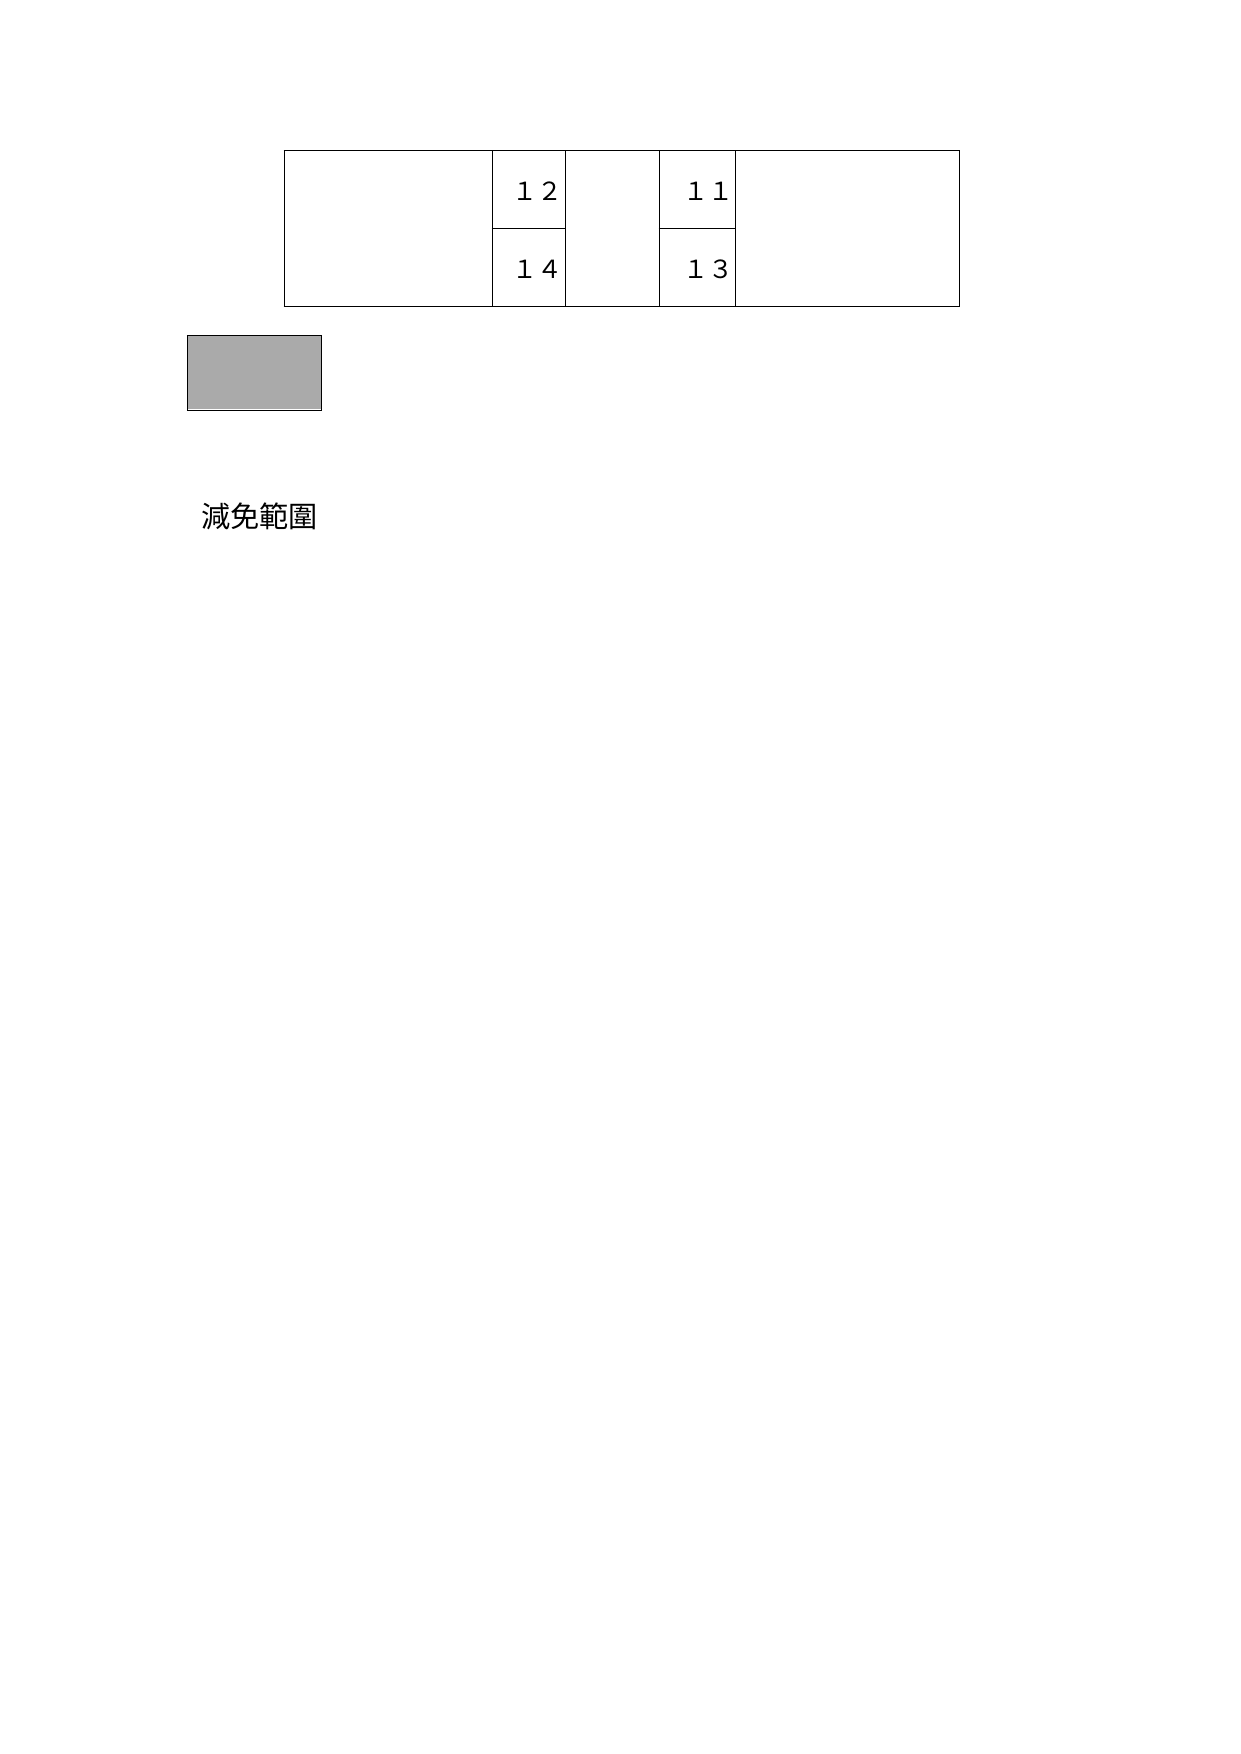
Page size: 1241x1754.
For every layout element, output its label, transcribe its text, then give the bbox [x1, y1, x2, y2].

table_header [188, 336, 321, 409]
table_cell １３ [660, 229, 735, 306]
table_cell １４ [493, 229, 565, 306]
table_cell １２ [493, 151, 565, 228]
table_cell １１ [660, 151, 735, 228]
text 減免範圍 [187, 494, 1053, 536]
